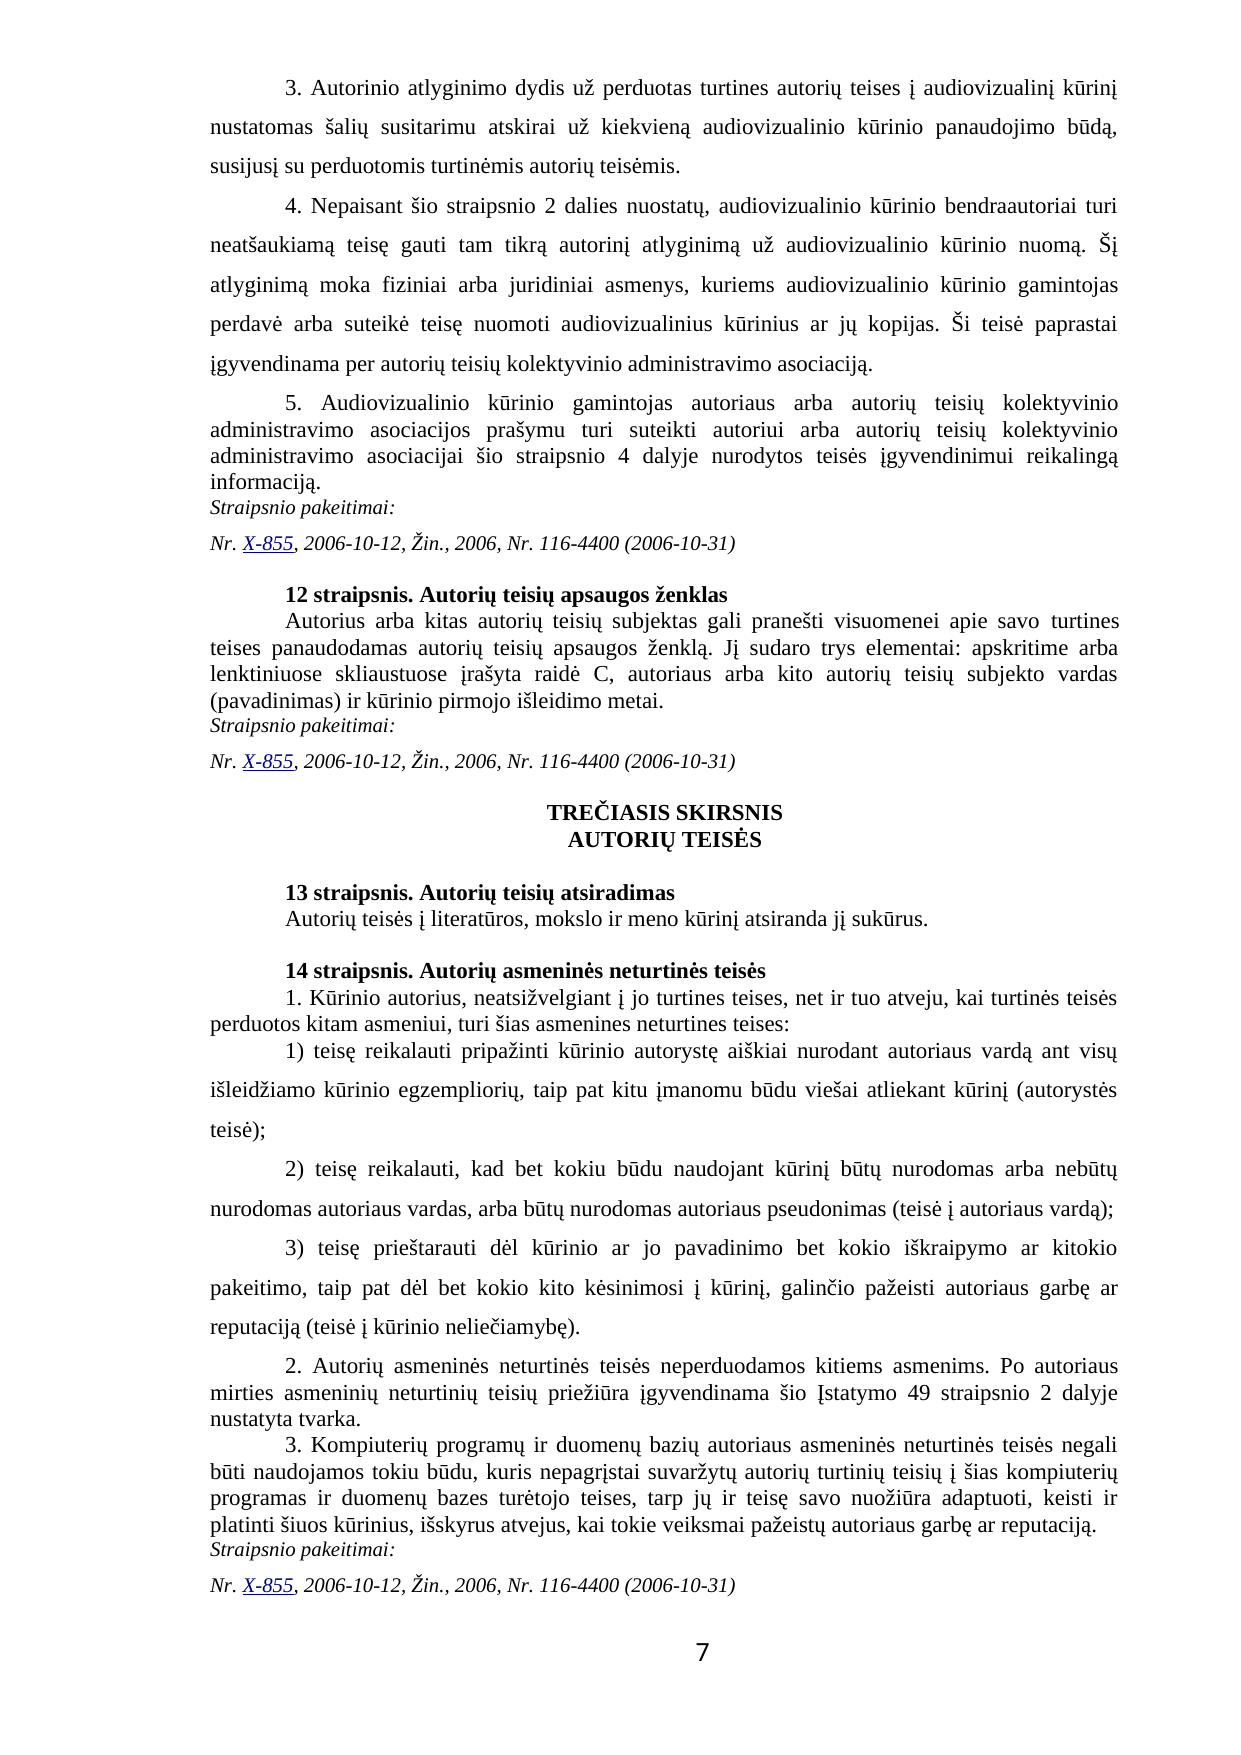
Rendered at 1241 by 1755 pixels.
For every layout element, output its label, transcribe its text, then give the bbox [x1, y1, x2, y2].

text Straipsnio pakeitimai: [210, 495, 1119, 519]
text 12 straipsnis. Autorių teisių apsaugos ženklas [210, 581, 1119, 608]
text 14 straipsnis. Autorių asmeninės neturtinės teisės [210, 958, 1119, 984]
text Nr. X-855, 2006-10-12, Žin., 2006, Nr. 116-4400 (2006-10-31) [210, 1573, 1120, 1597]
text Straipsnio pakeitimai: [210, 713, 1119, 737]
text Autorių teisės į literatūros, mokslo ir meno kūrinį atsiranda jį sukūrus. [210, 905, 1119, 931]
text Straipsnio pakeitimai: [210, 1537, 1119, 1561]
text 1) teisę reikalauti pripažinti kūrinio autorystę aiškiai nurodant autoriaus vardą ant visų išleidžiamo kūrinio egzempliorių, taip pat kitu įmanomu būdu viešai atliekant kūrinį (autorystės teisė); [210, 1037, 1119, 1142]
text 13 straipsnis. Autorių teisių atsiradimas [210, 878, 1119, 905]
text 2. Autorių asmeninės neturtinės teisės neperduodamos kitiems asmenims. Po autoriaus mirties asmeninių neturtinių teisių priežiūra įgyvendinama šio Įstatymo 49 straipsnio 2 dalyje nustatyta tvarka. [210, 1352, 1119, 1432]
text 2) teisę reikalauti, kad bet kokiu būdu naudojant kūrinį būtų nurodomas arba nebūtų nurodomas autoriaus vardas, arba būtų nurodomas autoriaus pseudonimas (teisė į autoriaus vardą); [210, 1155, 1119, 1221]
text 5. Audiovizualinio kūrinio gamintojas autoriaus arba autorių teisių kolektyvinio administravimo asociacijos prašymu turi suteikti autoriui arba autorių teisių kolektyvinio administravimo asociacijai šio straipsnio 4 dalyje nurodytos teisės įgyvendinimui reikalingą informaciją. [210, 389, 1119, 495]
text 3. Kompiuterių programų ir duomenų bazių autoriaus asmeninės neturtinės teisės negali būti naudojamos tokiu būdu, kuris nepagrįstai suvaržytų autorių turtinių teisių į šias kompiuterių programas ir duomenų bazes turėtojo teises, tarp jų ir teisę savo nuožiūra adaptuoti, keisti ir platinti šiuos kūrinius, išskyrus atvejus, kai tokie veiksmai pažeistų autoriaus garbę ar reputaciją. [210, 1432, 1119, 1537]
text 3) teisę prieštarauti dėl kūrinio ar jo pavadinimo bet kokio iškraipymo ar kitokio pakeitimo, taip pat dėl bet kokio kito kėsinimosi į kūrinį, galinčio pažeisti autoriaus garbę ar reputaciją (teisė į kūrinio neliečiamybę). [210, 1234, 1119, 1339]
text 3. Autorinio atlyginimo dydis už perduotas turtines autorių teises į audiovizualinį kūrinį nustatomas šalių susitarimu atskirai už kiekvieną audiovizualinio kūrinio panaudojimo būdą, susijusį su perduotomis turtinėmis autorių teisėmis. [210, 73, 1119, 179]
subtitle TREČIASIS SKIRSNIS [210, 799, 1119, 826]
text AUTORIŲ TEISĖS [210, 826, 1119, 852]
text Autorius arba kitas autorių teisių subjektas gali pranešti visuomenei apie savo turtines teises panaudodamas autorių teisių apsaugos ženklą. Jį sudaro trys elementai: apskritime arba lenktiniuose skliaustuose įrašyta raidė C, autoriaus arba kito autorių teisių subjekto vardas (pavadinimas) ir kūrinio pirmojo išleidimo metai. [210, 608, 1119, 713]
text Nr. X-855, 2006-10-12, Žin., 2006, Nr. 116-4400 (2006-10-31) [210, 531, 1120, 555]
text Nr. X-855, 2006-10-12, Žin., 2006, Nr. 116-4400 (2006-10-31) [210, 749, 1120, 773]
text 1. Kūrinio autorius, neatsižvelgiant į jo turtines teises, net ir tuo atveju, kai turtinės teisės perduotos kitam asmeniui, turi šias asmenines neturtines teises: [210, 984, 1119, 1037]
text 4. Nepaisant šio straipsnio 2 dalies nuostatų, audiovizualinio kūrinio bendraautoriai turi neatšaukiamą teisę gauti tam tikrą autorinį atlyginimą už audiovizualinio kūrinio nuomą. Šį atlyginimą moka fiziniai arba juridiniai asmenys, kuriems audiovizualinio kūrinio gamintojas perdavė arba suteikė teisę nuomoti audiovizualinius kūrinius ar jų kopijas. Ši teisė paprastai įgyvendinama per autorių teisių kolektyvinio administravimo asociaciją. [210, 192, 1119, 376]
